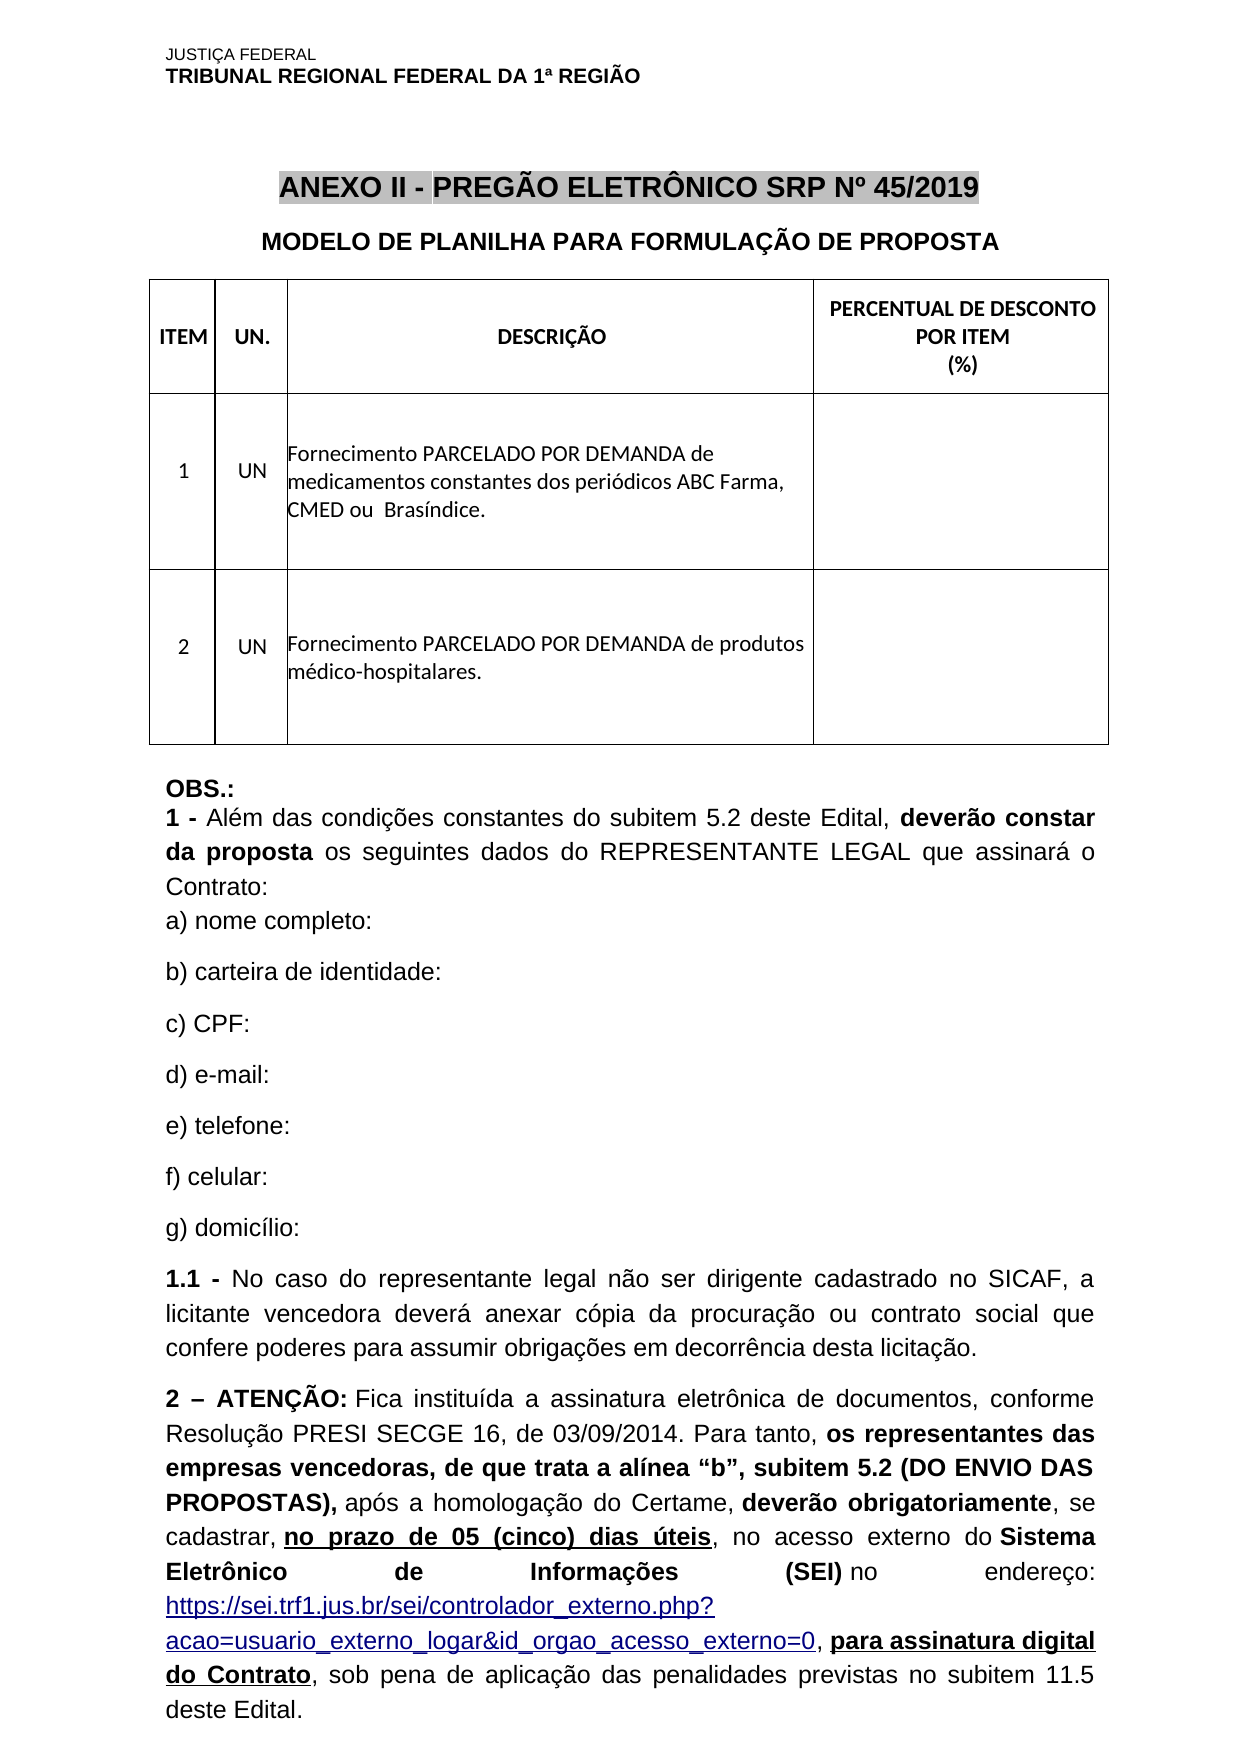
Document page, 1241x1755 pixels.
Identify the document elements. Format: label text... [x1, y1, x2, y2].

table_cell Fornecimento PARCELADO POR DEMANDA de medicamentos constantes dos periódicos ABC Farma, CMED ou Brasíndice. [288, 394, 813, 568]
table_cell UN [216, 570, 287, 744]
table_header ITEM [150, 280, 214, 393]
text ANEXO II - PREGÃO ELETRÔNICO SRP Nº 45/2019 [165, 171, 1093, 204]
text MODELO DE PLANILHA PARA FORMULAÇÃO DE PROPOSTA [165, 227, 1096, 256]
text g) domicílio: [165, 1213, 1096, 1242]
text b) carteira de identidade: [165, 957, 1096, 986]
text f) celular: [165, 1162, 1096, 1191]
table_header DESCRIÇÃO [288, 280, 813, 393]
table_cell 2 [150, 570, 214, 744]
table_cell UN [216, 394, 287, 568]
text 1.1 - No caso do representante legal não ser dirigente cadastrado no SICAF, a licitante vencedora deverá anexar cópia da procuração ou contrato social que confere poderes para assumir obrigações em decorrência desta licitação. [165, 1264, 1096, 1362]
text c) CPF: [165, 1008, 1096, 1037]
text a) nome completo: [165, 906, 1096, 935]
text d) e-mail: [165, 1060, 1096, 1088]
text 2 – ATENÇÃO: Fica instituída a assinatura eletrônica de documentos, conforme Resolução PRESI SECGE 16, de 03/09/2014. Para tanto, os representantes das empresas vencedoras, de que trata a alínea “b”, subitem 5.2 (DO ENVIO DAS PROPOSTAS), após a homologação do Certame, deverão obrigatoriamente, se cadastrar, no prazo de 05 (cinco) dias úteis, no acesso externo do Sistema Eletrônico de Informações (SEI) no endereço: https://sei.trf1.jus.br/sei/controlador_externo.php?acao=usuario_externo_logar&id_orgao_acesso_externo=0, para assinatura digital do Contrato, sob pena de aplicação das penalidades previstas no subitem 11.5 deste Edital. [165, 1384, 1096, 1723]
table_header PERCENTUAL DE DESCONTO POR ITEM (%) [814, 280, 1108, 393]
text 1 - Além das condições constantes do subitem 5.2 deste Edital, deverão constar da proposta os seguintes dados do REPRESENTANTE LEGAL que assinará o Contrato: [165, 803, 1096, 901]
table_cell 1 [150, 394, 214, 568]
table_header UN. [216, 280, 287, 393]
text e) telefone: [165, 1111, 1096, 1139]
text OBS.: [165, 774, 1096, 803]
table_cell [814, 570, 1108, 744]
table_cell Fornecimento PARCELADO POR DEMANDA de produtos médico-hospitalares. [288, 570, 813, 744]
table_cell [814, 394, 1108, 568]
